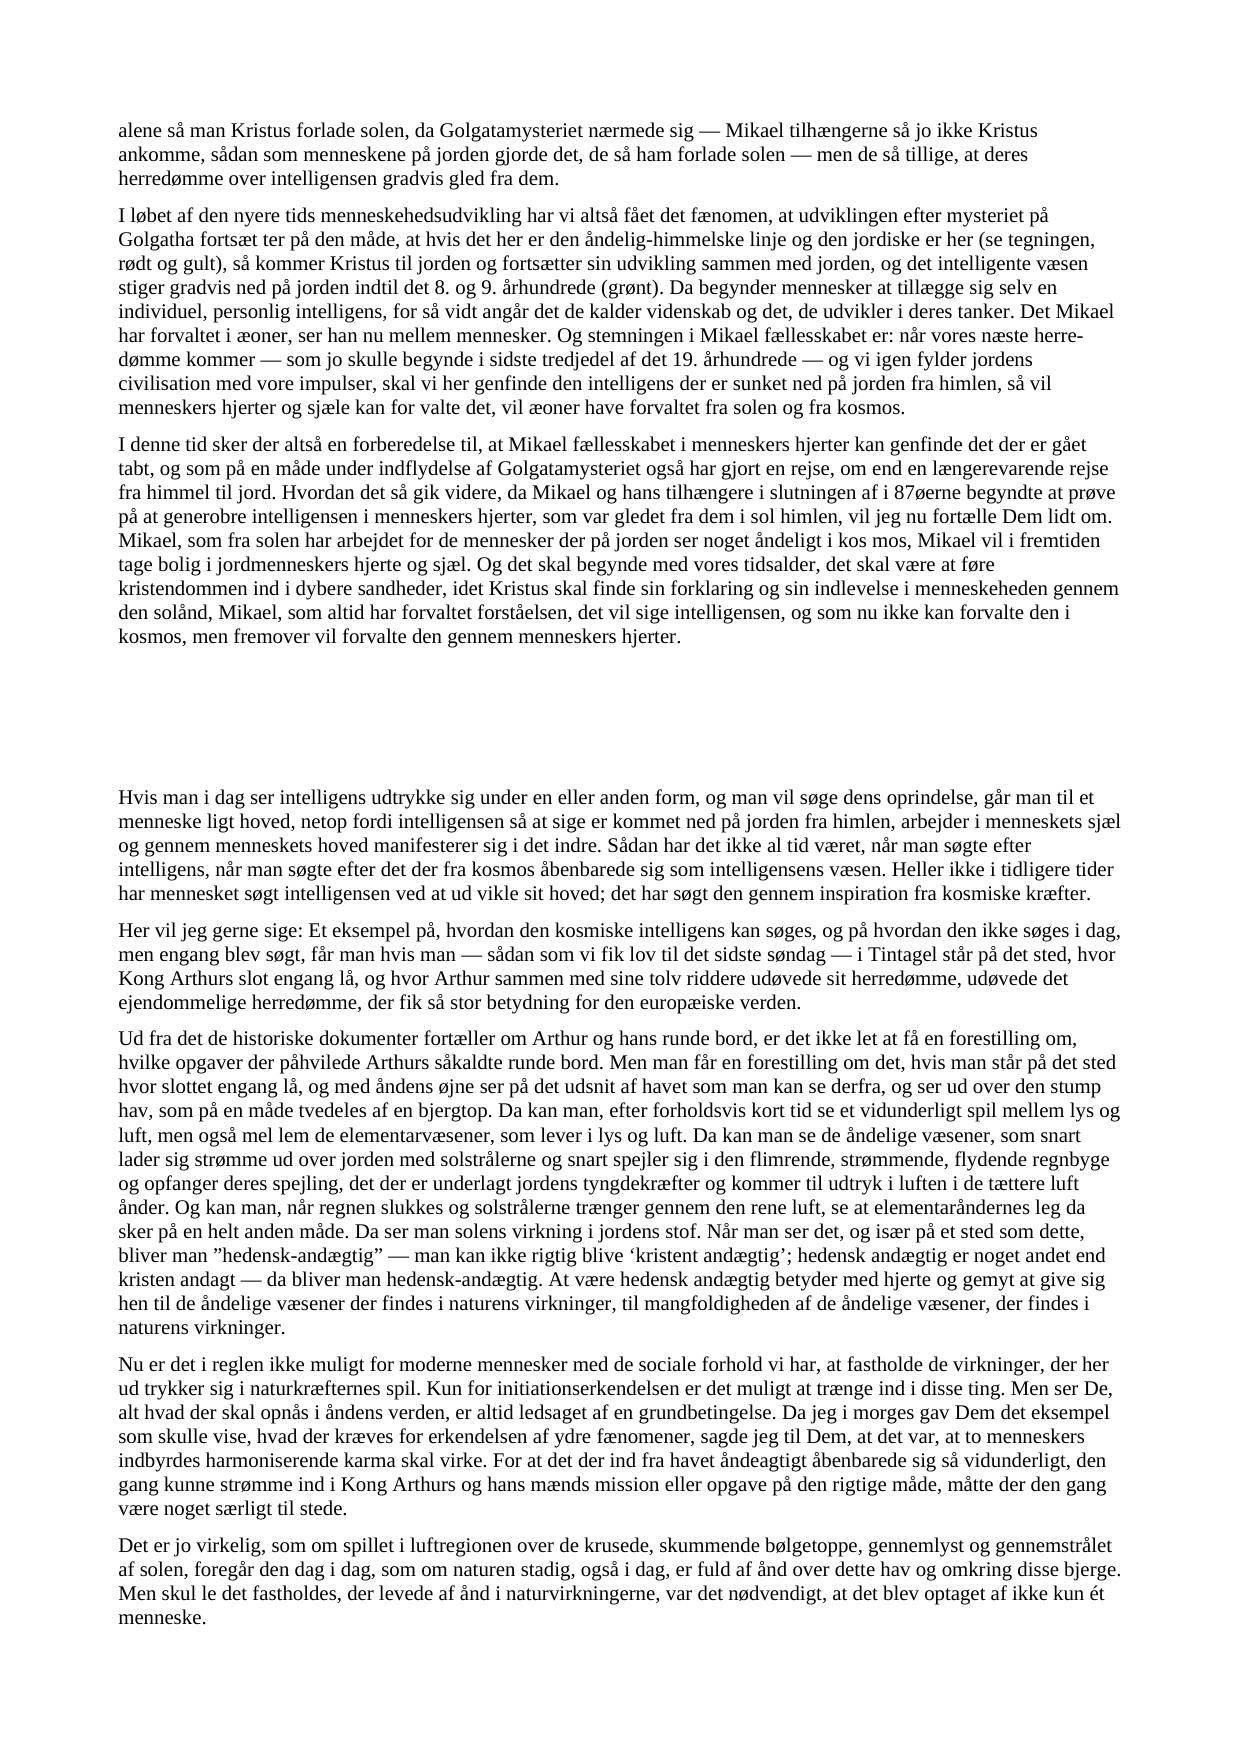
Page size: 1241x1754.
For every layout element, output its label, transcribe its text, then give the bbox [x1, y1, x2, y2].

text Nu er det i reglen ikke muligt for moderne mennesker med de sociale forhold vi har, at fastholde de virkninger, der her ud trykker sig i naturkræfternes spil. Kun for initiationserkendelsen er det muligt at trænge ind i disse ting. Men ser De, alt hvad der skal opnås i åndens verden, er altid ledsaget af en grundbetingelse. Da jeg i morges gav Dem det eksempel som skulle vise, hvad der kræves for erkendelsen af ydre fænomener, sagde jeg til Dem, at det var, at to menneskers indbyrdes harmoniserende karma skal virke. For at det der ind fra havet åndeagtigt åbenbarede sig så vidunderligt, den gang kunne strømme ind i Kong Arthurs og hans mænds mission eller opgave på den rigtige måde, måtte der den gang være noget særligt til stede. [118, 1352, 1122, 1520]
text Hvis man i dag ser intelligens udtrykke sig under en eller anden form, og man vil søge dens oprindelse, går man til et menneske ligt hoved, netop fordi intelligensen så at sige er kommet ned på jorden fra himlen, arbejder i menneskets sjæl og gennem menneskets hoved manifesterer sig i det indre. Sådan har det ikke al tid været, når man søgte efter intelligens, når man søgte efter det der fra kosmos åbenbarede sig som intelligensens væsen. Heller ikke i tidligere tider har mennesket søgt intelligensen ved at ud vikle sit hoved; det har søgt den gennem inspiration fra kosmiske kræfter. [118, 785, 1122, 905]
text I denne tid sker der altså en forberedelse til, at Mikael fællesskabet i menneskers hjerter kan genfinde det der er gået tabt, og som på en måde under indflydelse af Golgatamysteriet også har gjort en rejse, om end en længerevarende rejse fra himmel til jord. Hvordan det så gik videre, da Mikael og hans tilhængere i slutningen af i 87øerne begyndte at prøve på at generobre intelligensen i menneskers hjerter, som var gledet fra dem i sol himlen, vil jeg nu fortælle Dem lidt om. Mikael, som fra solen har arbejdet for de mennesker der på jorden ser noget åndeligt i kos mos, Mikael vil i fremtiden tage bolig i jordmenneskers hjerte og sjæl. Og det skal begynde med vores tidsalder, det skal være at føre kristendommen ind i dybere sandheder, idet Kristus skal finde sin forklaring og sin indlevelse i menneskeheden gennem den solånd, Mikael, som altid har forvaltet forståelsen, det vil sige intelligensen, og som nu ikke kan forvalte den i kosmos, men fremover vil forvalte den gennem menneskers hjerter. [118, 432, 1122, 648]
text alene så man Kristus forlade solen, da Golgatamysteriet nærmede sig — Mikael tilhængerne så jo ikke Kristus ankomme, sådan som menneskene på jorden gjorde det, de så ham forlade solen — men de så tillige, at deres herredømme over intelligensen gradvis gled fra dem. [118, 118, 1122, 190]
text I løbet af den nyere tids menneskehedsudvikling har vi altså fået det fænomen, at udviklingen efter mysteriet på Golgatha fortsæt ter på den måde, at hvis det her er den åndelig-himmelske linje og den jordiske er her (se tegningen, rødt og gult), så kommer Kristus til jorden og fortsætter sin udvikling sammen med jorden, og det intelligente væsen stiger gradvis ned på jorden indtil det 8. og 9. århundrede (grønt). Da begynder mennesker at tillægge sig selv en individuel, personlig intelligens, for så vidt angår det de kalder videnskab og det, de udvikler i deres tanker. Det Mikael har forvaltet i æoner, ser han nu mellem mennesker. Og stemningen i Mikael fællesskabet er: når vores næste herre- dømme kommer — som jo skulle begynde i sidste tredjedel af det 19. århundrede — og vi igen fylder jordens civilisation med vore impulser, skal vi her genfinde den intelligens der er sunket ned på jorden fra himlen, så vil menneskers hjerter og sjæle kan for valte det, vil æoner have forvaltet fra solen og fra kosmos. [118, 203, 1122, 419]
text Det er jo virkelig, som om spillet i luftregionen over de krusede, skummende bølgetoppe, gennemlyst og gennemstrålet af solen, foregår den dag i dag, som om naturen stadig, også i dag, er fuld af ånd over dette hav og omkring disse bjerge. Men skul le det fastholdes, der levede af ånd i naturvirkningerne, var det nødvendigt, at det blev optaget af ikke kun ét menneske. [118, 1532, 1122, 1629]
text Her vil jeg gerne sige: Et eksempel på, hvordan den kosmiske intelligens kan søges, og på hvordan den ikke søges i dag, men engang blev søgt, får man hvis man — sådan som vi fik lov til det sidste søndag — i Tintagel står på det sted, hvor Kong Arthurs slot engang lå, og hvor Arthur sammen med sine tolv riddere udøvede sit herredømme, udøvede det ejendommelige herredømme, der fik så stor betydning for den europæiske verden. [118, 917, 1122, 1014]
text Ud fra det de historiske dokumenter fortæller om Arthur og hans runde bord, er det ikke let at få en forestilling om, hvilke opgaver der påhvilede Arthurs såkaldte runde bord. Men man får en forestilling om det, hvis man står på det sted hvor slottet engang lå, og med åndens øjne ser på det udsnit af havet som man kan se derfra, og ser ud over den stump hav, som på en måde tvedeles af en bjergtop. Da kan man, efter forholdsvis kort tid se et vidunderligt spil mellem lys og luft, men også mel lem de elementarvæsener, som lever i lys og luft. Da kan man se de åndelige væsener, som snart lader sig strømme ud over jorden med solstrålerne og snart spejler sig i den flimrende, strømmende, flydende regnbyge og opfanger deres spejling, det der er underlagt jordens tyngdekræfter og kommer til udtryk i luften i de tættere luft ånder. Og kan man, når regnen slukkes og solstrålerne trænger gennem den rene luft, se at elementaråndernes leg da sker på en helt anden måde. Da ser man solens virkning i jordens stof. Når man ser det, og især på et sted som dette, bliver man ”hedensk-andægtig” — man kan ikke rigtig blive ‘kristent andægtig’; hedensk andægtig er noget andet end kristen andagt — da bliver man hedensk-andægtig. At være hedensk andægtig betyder med hjerte og gemyt at give sig hen til de åndelige væsener der findes i naturens virkninger, til mangfoldigheden af de åndelige væsener, der findes i naturens virkninger. [118, 1026, 1122, 1339]
